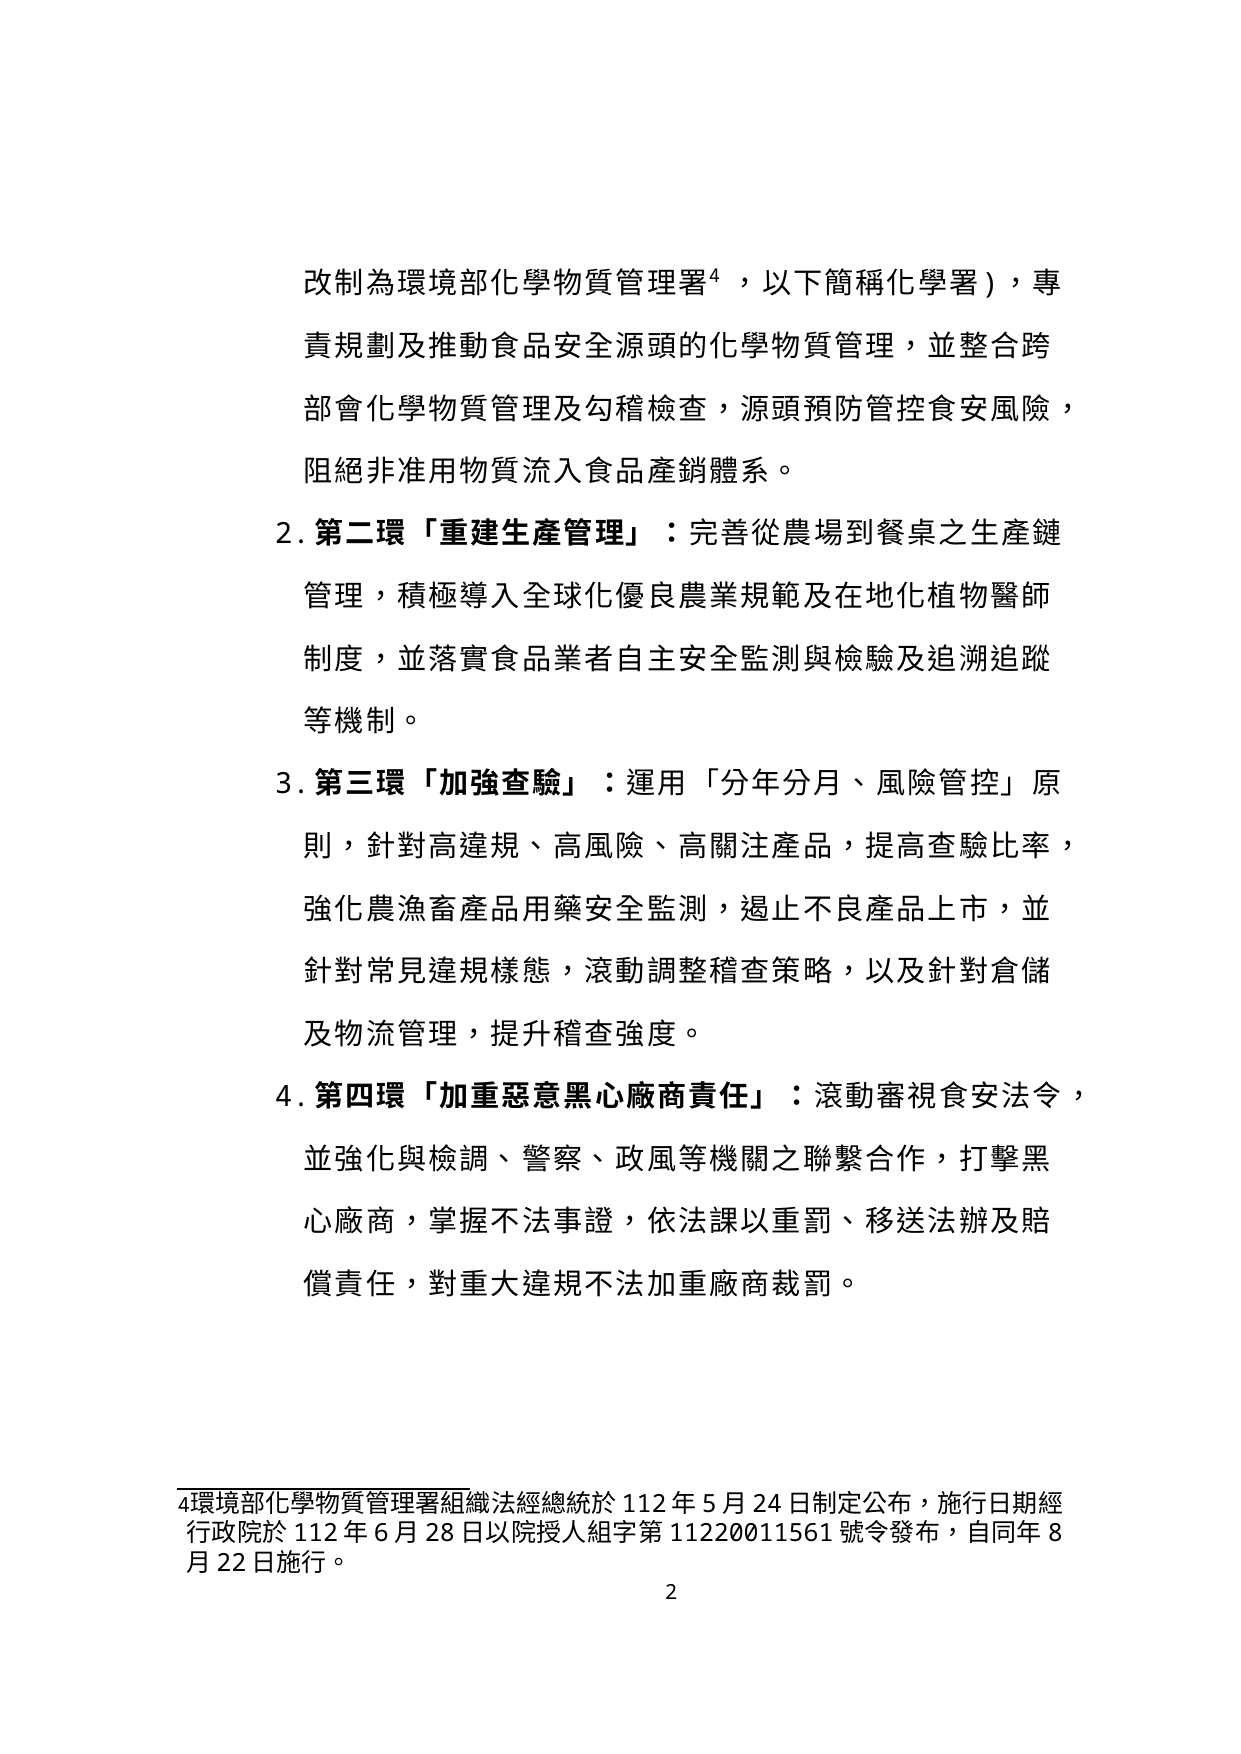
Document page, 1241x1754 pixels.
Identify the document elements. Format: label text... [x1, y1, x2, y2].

text 3.第三環「加強查驗」：運用「分年分月、風險管控」原則，針對高違規、高風險、高關注產品，提高查驗比率，強化農漁畜產品用藥安全監測，遏止不良產品上市，並針對常見違規樣態，滾動調整稽查策略，以及針對倉儲及物流管理，提升稽查強度。 [266, 740, 1063, 1052]
text 2.第二環「重建生產管理」：完善從農場到餐桌之生產鏈管理，積極導入全球化優良農業規範及在地化植物醫師制度，並落實食品業者自主安全監測與檢驗及追溯追蹤等機制。 [266, 490, 1063, 740]
text 4.第四環「加重惡意黑心廠商責任」：滾動審視食安法令，並強化與檢調、警察、政風等機關之聯繫合作，打擊黑心廠商，掌握不法事證，依法課以重罰、移送法辦及賠償責任，對重大違規不法加重廠商裁罰。 [266, 1052, 1063, 1302]
text 1.第一環「源頭控管」：前於105年12月28日成立行政院環境保護署毒物及化學物質局(業經行政院組織調整改制為環境部化學物質管理署，以下簡稱化學署)，專責規劃及推動食品安全源頭的化學物質管理，並整合跨部會化學物質管理及勾稽檢查，源頭預防管控食安風險，阻絕非准用物質流入食品產銷體系。 [266, 177, 1063, 490]
text 環境部化學物質管理署組織法經總統於112年5月24日制定公布，施行日期經行政院於112年6月28日以院授人組字第11220011561號令發布，自同年8月22日施行。 [177, 1489, 1063, 1577]
